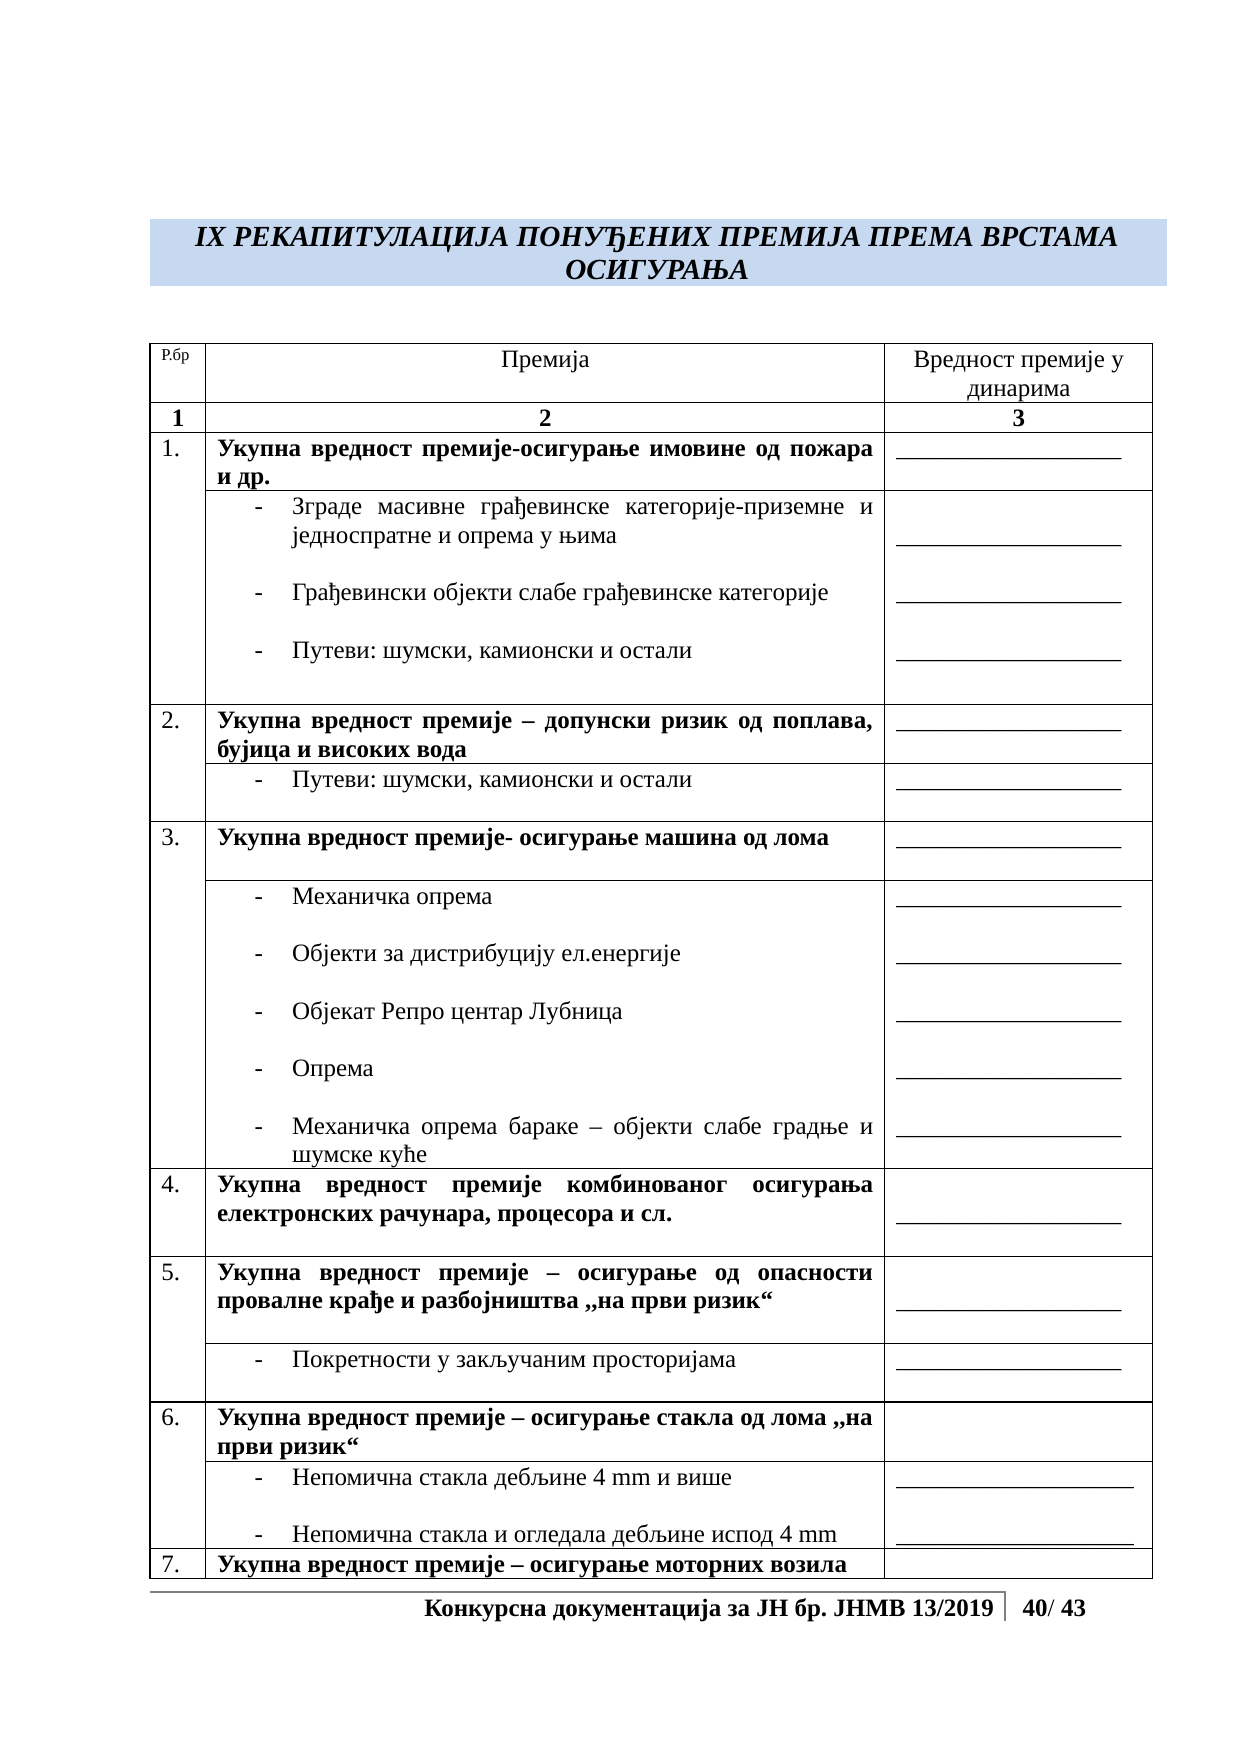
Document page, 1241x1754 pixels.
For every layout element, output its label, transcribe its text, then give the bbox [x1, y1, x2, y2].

table_cell Укупна вредност премије – осигурање од опасности провалне крађе и разбојништва ,,на први ризик“ [206, 1257, 884, 1343]
table_cell Непомична стакла дебљине 4 mm и више Непомична стакла и огледала дебљине испод 4 mm [206, 1462, 884, 1548]
table_cell 2 [206, 403, 884, 432]
table_cell 3 [885, 403, 1152, 432]
table_cell Укупна вредност премије – допунски ризик од поплава, бујица и високих вода [206, 705, 884, 763]
table_cell 1. [151, 433, 205, 704]
table_cell Укупна вредност премије – осигурање моторних возила [206, 1549, 884, 1578]
table_cell Укупна вредност премије- осигурање машина од лома [206, 822, 884, 880]
table_cell 4. [151, 1169, 205, 1256]
table_cell __________________ [885, 1257, 1152, 1343]
table_cell ___________________ ___________________ [885, 1462, 1152, 1548]
table_cell [885, 1403, 1152, 1461]
table_cell __________________ [885, 705, 1152, 763]
table_cell 1 [151, 403, 205, 432]
table_cell 3. [151, 822, 205, 1168]
table_cell __________________ [885, 822, 1152, 880]
table_cell [885, 1549, 1152, 1578]
table_cell __________________ [885, 1169, 1152, 1256]
table_cell Путеви: шумски, камионски и остали [206, 764, 884, 821]
table_cell Зграде масивне грађевинске категорије-приземне и једноспратне и опрема у њима Грађевински објекти слабе грађевинске категорије Путеви: шумски, камионски и остали [206, 491, 884, 704]
table_cell 6. [151, 1403, 205, 1548]
table_cell __________________ __________________ __________________ [885, 491, 1152, 704]
table_cell Укупна вредност премије-осигурање имовине од пожара и др. [206, 433, 884, 490]
table_header Премија [206, 344, 884, 402]
table_cell __________________ __________________ __________________ __________________ __________________ [885, 881, 1152, 1168]
text IX РЕКАПИТУЛАЦИЈА ПОНУЂЕНИХ ПРЕМИЈА ПРЕМА ВРСТАМА ОСИГУРАЊА [150, 219, 1167, 286]
table_cell 7. [151, 1549, 205, 1578]
table_cell 2. [151, 705, 205, 821]
table_cell __________________ [885, 1344, 1152, 1401]
table_header Вредност премије у динарима [885, 344, 1152, 402]
table_cell Механичка опрема Објекти за дистрибуцију ел.енергије Објекат Репро центар Лубница Опрема Механичка опрема бараке – објекти слабе градње и шумске куће [206, 881, 884, 1168]
table_header Р.бр [151, 344, 205, 402]
table_cell __________________ [885, 433, 1152, 490]
table_cell Укупна вредност премије комбинованог осигурања електронских рачунара, процесора и сл. [206, 1169, 884, 1256]
table_cell 5. [151, 1257, 205, 1401]
table_cell Покретности у закључаним просторијама [206, 1344, 884, 1401]
table_cell __________________ [885, 764, 1152, 821]
table_cell Укупна вредност премије – осигурање стакла од лома ,,на први ризик“ [206, 1403, 884, 1461]
